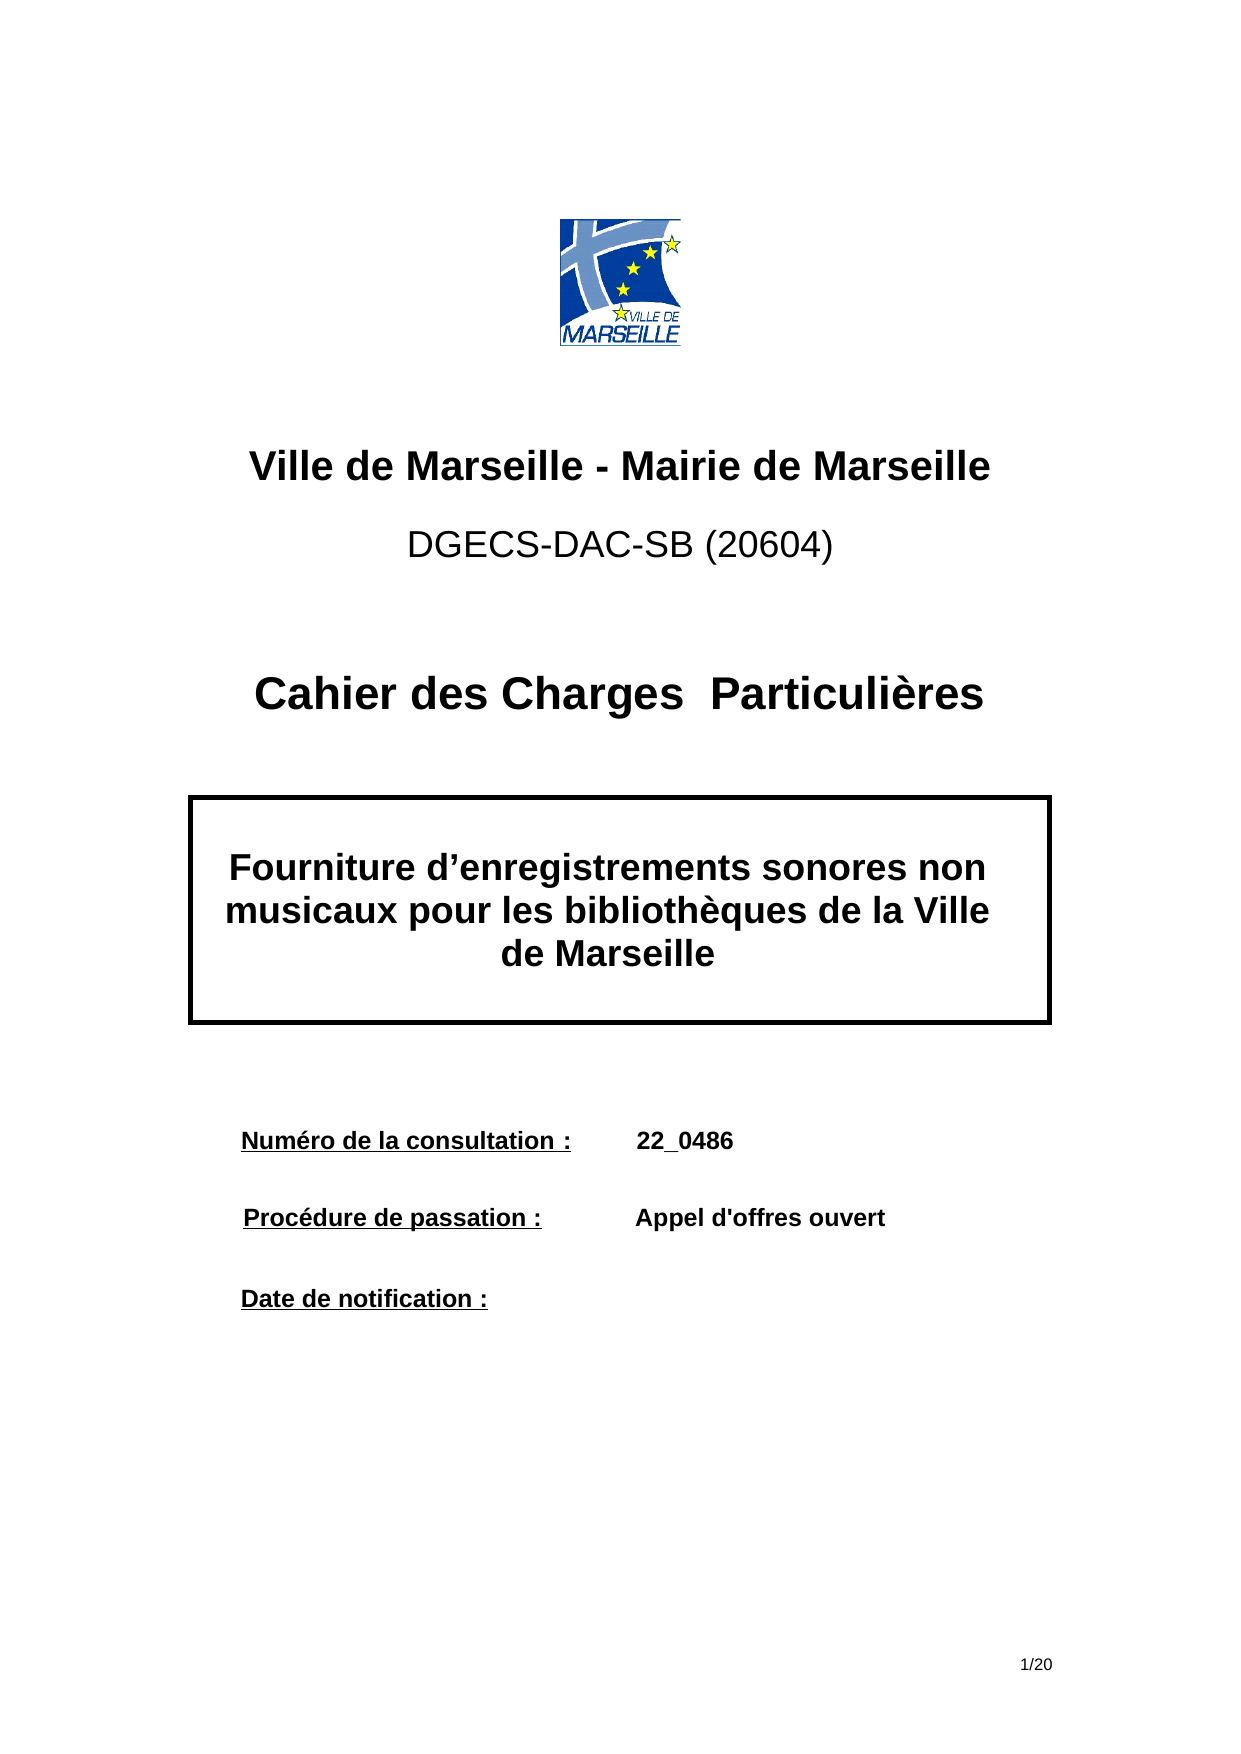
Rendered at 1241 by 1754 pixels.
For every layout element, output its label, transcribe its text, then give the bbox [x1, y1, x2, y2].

text Date de notification : [241, 1284, 1052, 1313]
text Numéro de la consultation : 22_0486 [241, 1126, 1052, 1155]
text Fourniture d’enregistrements sonores non musicaux pour les bibliothèques de la Ville de Marseille [193, 838, 1047, 975]
text Procédure de passation : Appel d'offres ouvert [243, 1203, 1052, 1231]
text DGECS-DAC-SB (20604) [188, 523, 1052, 566]
text Cahier des Charges Particulières [188, 667, 1052, 719]
text Ville de Marseille - Mairie de Marseille [188, 441, 1052, 489]
